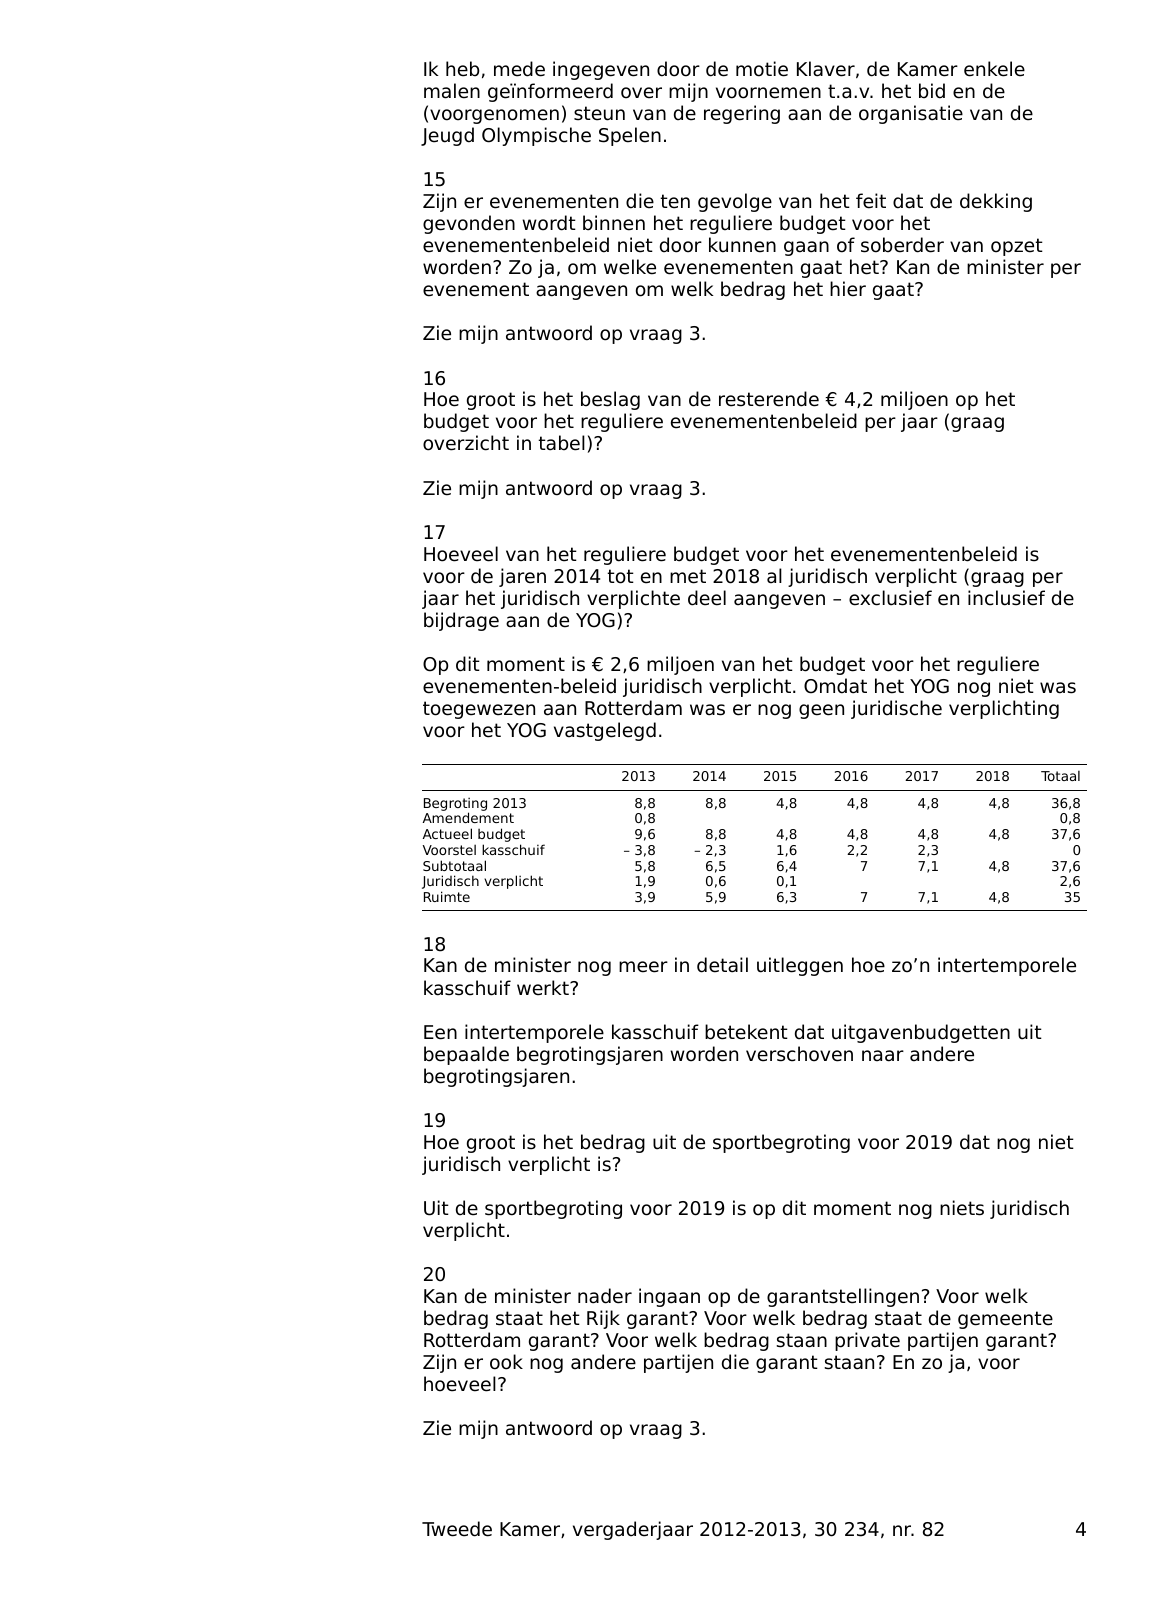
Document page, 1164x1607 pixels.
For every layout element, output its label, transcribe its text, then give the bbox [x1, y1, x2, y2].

table_cell 8,8 [661, 791, 732, 811]
text 16 [422, 367, 1087, 389]
table_cell 4,8 [732, 827, 803, 843]
text Zijn er evenementen die ten gevolge van het feit dat de dekking gevonden wordt binnen het reguliere budget voor het evenementenbeleid niet door kunnen gaan of soberder van opzet worden? Zo ja, om welke evenementen gaat het? Kan de minister per evenement aangeven om welk bedrag het hier gaat? [422, 191, 1087, 301]
table_cell 4,8 [945, 890, 1016, 910]
table_cell 5,9 [661, 890, 732, 910]
text Zie mijn antwoord op vraag 3. [422, 1418, 1087, 1440]
table_cell 4,8 [803, 791, 874, 811]
table_cell 4,8 [874, 827, 945, 843]
table_cell 0,8 [591, 811, 661, 827]
table_cell Begroting 2013 [422, 791, 591, 811]
table_cell 4,8 [874, 791, 945, 811]
text Uit de sportbegroting voor 2019 is op dit moment nog niets juridisch verplicht. [422, 1198, 1087, 1242]
table_cell [732, 811, 803, 827]
table_cell 3,9 [591, 890, 661, 910]
text 18 [422, 933, 1087, 955]
table_header 2018 [945, 765, 1016, 790]
table_cell 5,8 [591, 858, 661, 874]
text Hoeveel van het reguliere budget voor het evenementenbeleid is voor de jaren 2014 tot en met 2018 al juridisch verplicht (graag per jaar het juridisch verplichte deel aangeven – exclusief en inclusief de bijdrage aan de YOG)? [422, 544, 1087, 632]
table_cell 37,6 [1016, 858, 1087, 874]
text 17 [422, 522, 1087, 544]
table_cell 7 [803, 890, 874, 910]
table_cell 36,8 [1016, 791, 1087, 811]
text 20 [422, 1264, 1087, 1286]
table_cell 1,6 [732, 843, 803, 858]
table_cell Voorstel kasschuif [422, 843, 591, 858]
table_cell – 2,3 [661, 843, 732, 858]
table_cell 37,6 [1016, 827, 1087, 843]
text Kan de minister nader ingaan op de garantstellingen? Voor welk bedrag staat het Rijk garant? Voor welk bedrag staat de gemeente Rotterdam garant? Voor welk bedrag staan private partijen garant? Zijn er ook nog andere partijen die garant staan? En zo ja, voor hoeveel? [422, 1286, 1087, 1396]
table_header 2015 [732, 765, 803, 790]
table_cell 4,8 [732, 791, 803, 811]
table_cell 6,4 [732, 858, 803, 874]
table_cell 2,3 [874, 843, 945, 858]
table_cell Juridisch verplicht [422, 874, 591, 890]
table_header 2014 [661, 765, 732, 790]
table_cell 6,3 [732, 890, 803, 910]
table_cell 1,9 [591, 874, 661, 890]
table_cell – 3,8 [591, 843, 661, 858]
text Op dit moment is € 2,6 miljoen van het budget voor het reguliere evenementen-beleid juridisch verplicht. Omdat het YOG nog niet was toegewezen aan Rotterdam was er nog geen juridische verplichting voor het YOG vastgelegd. [422, 654, 1087, 742]
table_cell 4,8 [945, 791, 1016, 811]
table_cell 4,8 [803, 827, 874, 843]
table_cell [945, 811, 1016, 827]
text Zie mijn antwoord op vraag 3. [422, 323, 1087, 345]
text Een intertemporele kasschuif betekent dat uitgavenbudgetten uit bepaalde begrotingsjaren worden verschoven naar andere begrotingsjaren. [422, 1022, 1087, 1087]
table_header [422, 765, 591, 790]
table_header 2013 [591, 765, 661, 790]
table_cell [874, 811, 945, 827]
table_cell [803, 811, 874, 827]
text Hoe groot is het beslag van de resterende € 4,2 miljoen op het budget voor het reguliere evenementenbeleid per jaar (graag overzicht in tabel)? [422, 389, 1087, 455]
table_cell Amendement [422, 811, 591, 827]
table_cell Actueel budget [422, 827, 591, 843]
table_cell 8,8 [591, 791, 661, 811]
table_cell 7 [803, 858, 874, 874]
table_cell [874, 874, 945, 890]
text 19 [422, 1110, 1087, 1132]
table_header 2017 [874, 765, 945, 790]
table_cell 7,1 [874, 890, 945, 910]
table_cell 6,5 [661, 858, 732, 874]
table_cell [945, 874, 1016, 890]
table_cell [803, 874, 874, 890]
table_header 2016 [803, 765, 874, 790]
table_cell 8,8 [661, 827, 732, 843]
table_cell [661, 811, 732, 827]
table_cell 0,6 [661, 874, 732, 890]
table_cell [945, 843, 1016, 858]
table_cell 9,6 [591, 827, 661, 843]
text Kan de minister nog meer in detail uitleggen hoe zo’n intertemporele kasschuif werkt? [422, 955, 1087, 999]
text Hoe groot is het bedrag uit de sportbegroting voor 2019 dat nog niet juridisch verplicht is? [422, 1132, 1087, 1176]
table_cell Subtotaal [422, 858, 591, 874]
text 15 [422, 169, 1087, 191]
table_cell 4,8 [945, 827, 1016, 843]
table_cell 0,1 [732, 874, 803, 890]
text Ik heb, mede ingegeven door de motie Klaver, de Kamer enkele malen geïnformeerd over mijn voornemen t.a.v. het bid en de (voorgenomen) steun van de regering aan de organisatie van de Jeugd Olympische Spelen. [422, 59, 1087, 147]
table_header Totaal [1016, 765, 1087, 790]
table_cell 0 [1016, 843, 1087, 858]
table_cell 0,8 [1016, 811, 1087, 827]
table_cell Ruimte [422, 890, 591, 910]
table_cell 35 [1016, 890, 1087, 910]
table_cell 4,8 [945, 858, 1016, 874]
table_cell 2,6 [1016, 874, 1087, 890]
text Zie mijn antwoord op vraag 3. [422, 477, 1087, 499]
table_cell 2,2 [803, 843, 874, 858]
table_cell 7,1 [874, 858, 945, 874]
